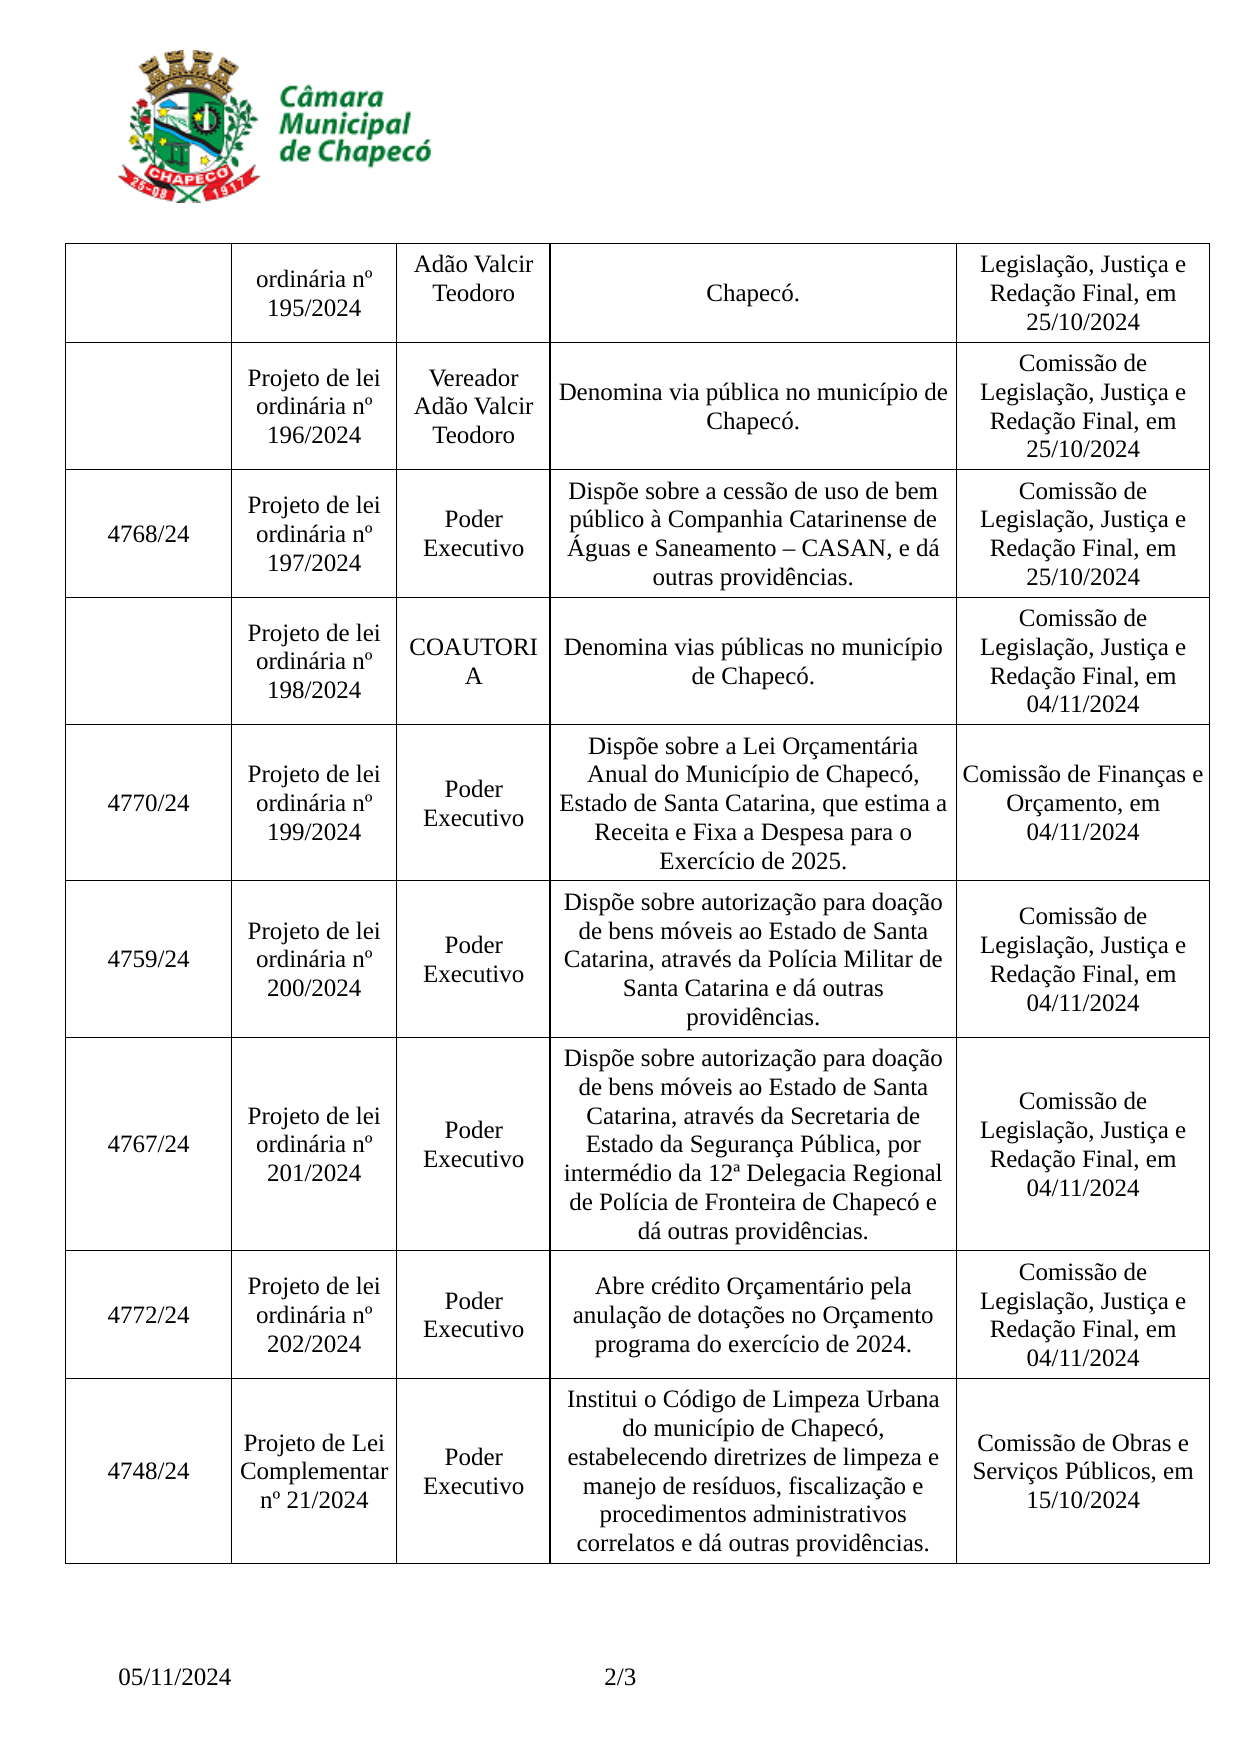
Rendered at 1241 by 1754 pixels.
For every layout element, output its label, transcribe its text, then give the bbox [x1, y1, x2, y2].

table_cell Abre crédito Orçamentário pela anulação de dotações no Orçamento programa do exercício de 2024. [551, 1251, 956, 1378]
table_cell Dispõe sobre a Lei Orçamentária Anual do Município de Chapecó, Estado de Santa Catarina, que estima a Receita e Fixa a Despesa para o Exercício de 2025. [551, 725, 956, 880]
table_cell Poder Executivo [397, 1379, 549, 1563]
table_cell Projeto de lei ordinária nº 199/2024 [232, 725, 396, 880]
table_cell Projeto de lei ordinária nº 196/2024 [232, 343, 396, 469]
table_cell Comissão de Legislação, Justiça e Redação Final, em 25/10/2024 [957, 470, 1209, 597]
table_cell 4759/24 [66, 881, 231, 1037]
table_cell Comissão de Legislação, Justiça e Redação Final, em 04/11/2024 [957, 1251, 1209, 1378]
table_cell Poder Executivo [397, 1038, 549, 1250]
table_cell Comissão de Obras e Serviços Públicos, em 15/10/2024 [957, 1379, 1209, 1563]
table_cell Projeto de lei ordinária nº 202/2024 [232, 1251, 396, 1378]
table_cell ordinária nº 195/2024 [232, 244, 396, 342]
table_cell Dispõe sobre autorização para doação de bens móveis ao Estado de Santa Catarina, através da Secretaria de Estado da Segurança Pública, por intermédio da 12ª Delegacia Regional de Polícia de Fronteira de Chapecó e dá outras providências. [551, 1038, 956, 1250]
table_cell 4748/24 [66, 1379, 231, 1563]
table_cell Comissão de Finanças e Orçamento, em 04/11/2024 [957, 725, 1209, 880]
table_cell 4767/24 [66, 1038, 231, 1250]
table_cell [66, 244, 231, 342]
table_cell Projeto de lei ordinária nº 197/2024 [232, 470, 396, 597]
table_cell Poder Executivo [397, 470, 549, 597]
table_cell [66, 343, 231, 469]
table_cell Poder Executivo [397, 881, 549, 1037]
table_cell 4770/24 [66, 725, 231, 880]
table_cell Adão Valcir Teodoro [397, 244, 549, 342]
table_cell Denomina via pública no município de Chapecó. [551, 343, 956, 469]
table_cell Comissão de Legislação, Justiça e Redação Final, em 25/10/2024 [957, 343, 1209, 469]
table_cell Vereador Adão Valcir Teodoro [397, 343, 549, 469]
picture [118, 50, 431, 203]
table_cell Dispõe sobre a cessão de uso de bem público à Companhia Catarinense de Águas e Saneamento – CASAN, e dá outras providências. [551, 470, 956, 597]
table_cell Denomina vias públicas no município de Chapecó. [551, 598, 956, 724]
table_cell 4772/24 [66, 1251, 231, 1378]
table_cell Comissão de Legislação, Justiça e Redação Final, em 04/11/2024 [957, 881, 1209, 1037]
table_cell Dispõe sobre autorização para doação de bens móveis ao Estado de Santa Catarina, através da Polícia Militar de Santa Catarina e dá outras providências. [551, 881, 956, 1037]
table_cell Projeto de lei ordinária nº 200/2024 [232, 881, 396, 1037]
table_cell Poder Executivo [397, 1251, 549, 1378]
table_cell [66, 598, 231, 724]
table_cell Projeto de lei ordinária nº 198/2024 [232, 598, 396, 724]
table_cell Poder Executivo [397, 725, 549, 880]
table_cell Chapecó. [551, 244, 956, 342]
table_cell Projeto de Lei Complementar nº 21/2024 [232, 1379, 396, 1563]
table_cell Comissão de Legislação, Justiça e Redação Final, em 04/11/2024 [957, 1038, 1209, 1250]
table_cell COAUTORIA [397, 598, 549, 724]
table_cell Institui o Código de Limpeza Urbana do município de Chapecó, estabelecendo diretrizes de limpeza e manejo de resíduos, fiscalização e procedimentos administrativos correlatos e dá outras providências. [551, 1379, 956, 1563]
table_cell Projeto de lei ordinária nº 201/2024 [232, 1038, 396, 1250]
table_cell Comissão de Legislação, Justiça e Redação Final, em 04/11/2024 [957, 598, 1209, 724]
table_cell Legislação, Justiça e Redação Final, em 25/10/2024 [957, 244, 1209, 342]
table_cell 4768/24 [66, 470, 231, 597]
